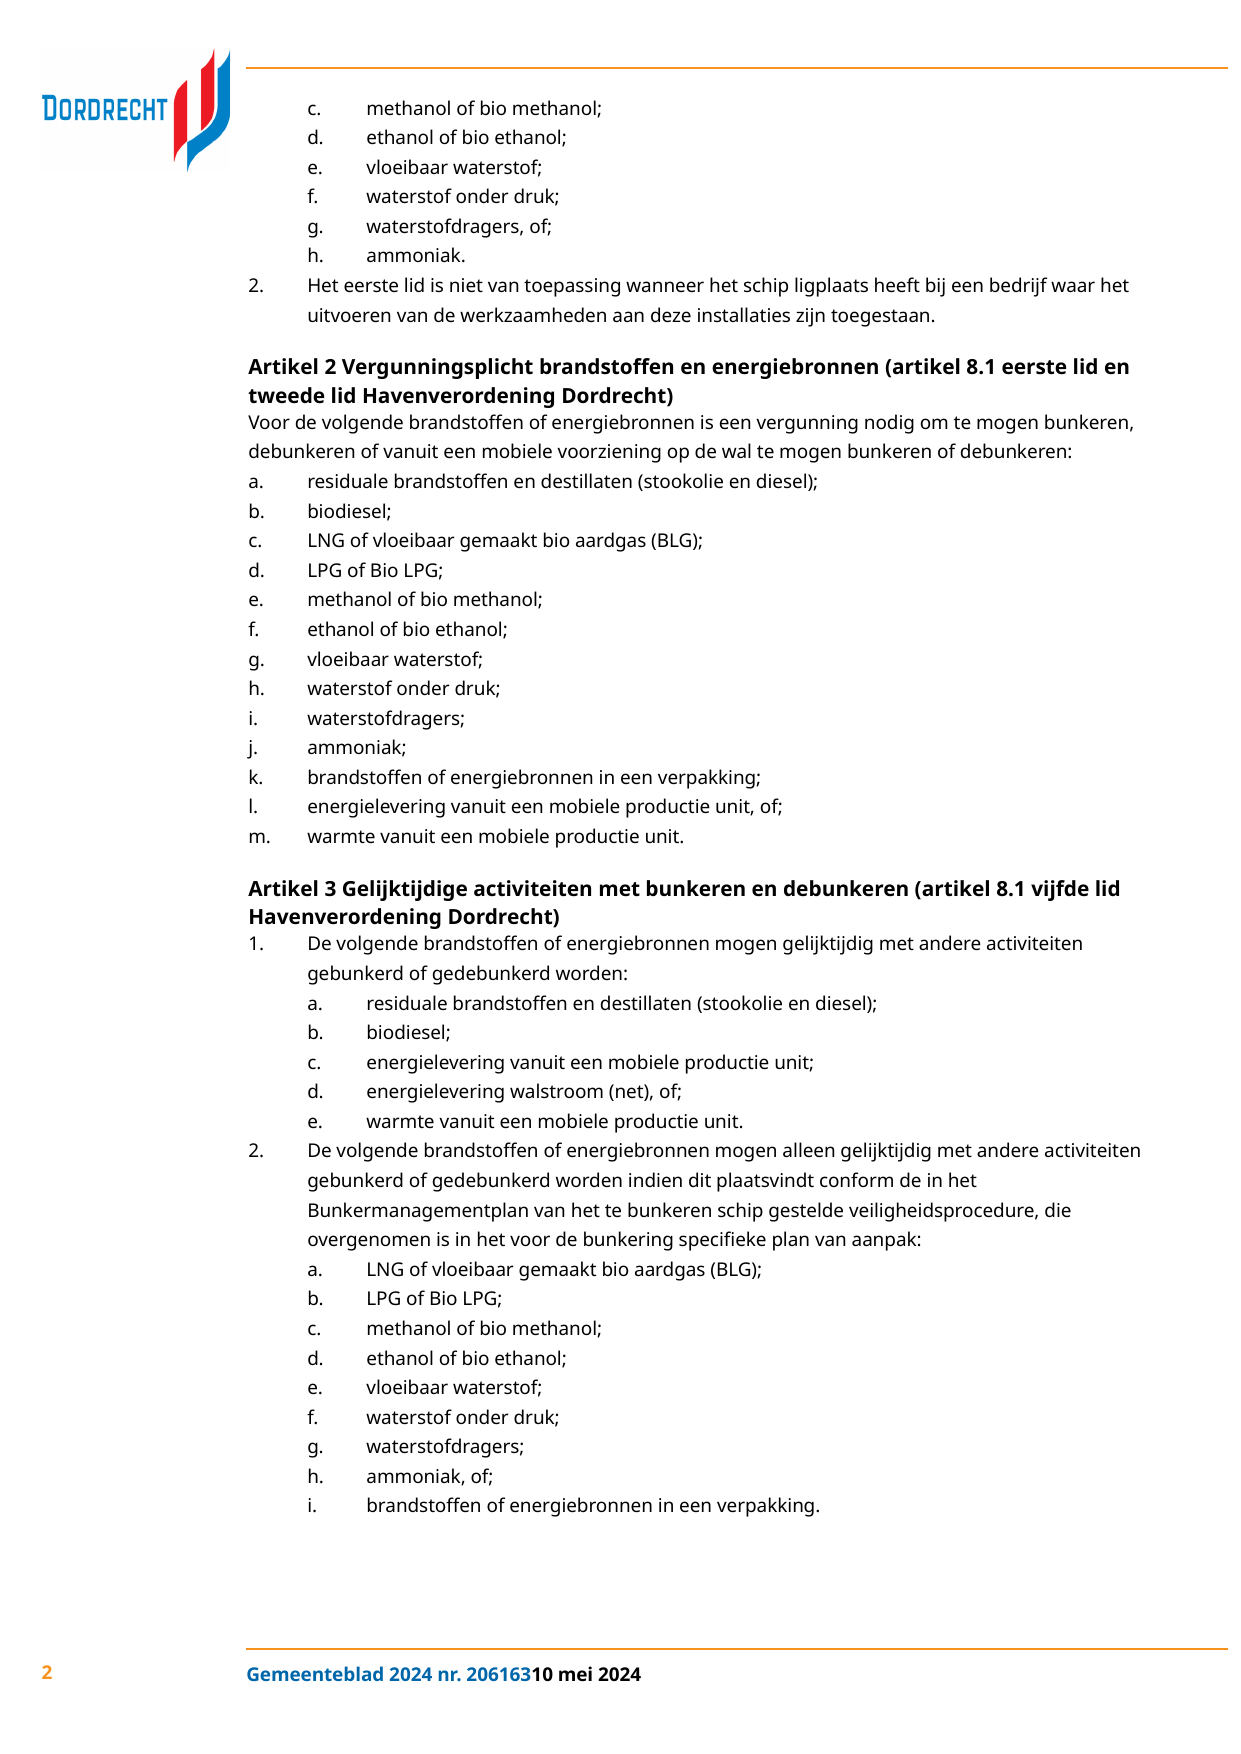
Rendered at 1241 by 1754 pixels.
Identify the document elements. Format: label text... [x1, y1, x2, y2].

list vloeibaar waterstof; [307, 154, 1152, 180]
list ethanol of bio ethanol; [248, 616, 1152, 642]
list warmte vanuit een mobiele productie unit. [248, 823, 1152, 849]
list warmte vanuit een mobiele productie unit. [307, 1108, 1152, 1134]
list methanol of bio methanol; [307, 95, 1152, 121]
list energielevering walstroom (net), of; [307, 1078, 1152, 1104]
list De volgende brandstoffen of energiebronnen mogen gelijktijdig met andere activiteiten gebunkerd of gedebunkerd worden: [248, 931, 1152, 986]
list energielevering vanuit een mobiele productie unit; [307, 1049, 1152, 1075]
picture [41, 47, 231, 172]
list waterstofdragers, of; [307, 213, 1152, 239]
list brandstoffen of energiebronnen in een verpakking; [248, 764, 1152, 790]
list ethanol of bio ethanol; [307, 1345, 1152, 1371]
list waterstof onder druk; [307, 183, 1152, 209]
list brandstoffen of energiebronnen in een verpakking. [307, 1493, 1152, 1518]
list ethanol of bio ethanol; [307, 124, 1152, 150]
list waterstofdragers; [307, 1433, 1152, 1459]
list vloeibaar waterstof; [307, 1374, 1152, 1400]
list biodiesel; [307, 1019, 1152, 1045]
text Artikel 2 Vergunningsplicht brandstoffen en energiebronnen (artikel 8.1 eerste lid en tweede lid Havenverordening Dordrecht) [248, 352, 1152, 409]
list methanol of bio methanol; [248, 587, 1152, 612]
list vloeibaar waterstof; [248, 646, 1152, 672]
list methanol of bio methanol; [307, 1315, 1152, 1341]
list LNG of vloeibaar gemaakt bio aardgas (BLG); [248, 527, 1152, 553]
list Het eerste lid is niet van toepassing wanneer het schip ligplaats heeft bij een bedrijf waar het uitvoeren van de werkzaamheden aan deze installaties zijn toegestaan. [248, 272, 1152, 328]
text Artikel 3 Gelijktijdige activiteiten met bunkeren en debunkeren (artikel 8.1 vijfde lid Havenverordening Dordrecht) [248, 874, 1152, 931]
list biodiesel; [248, 498, 1152, 524]
list residuale brandstoffen en destillaten (stookolie en diesel); [248, 468, 1152, 494]
list energielevering vanuit een mobiele productie unit, of; [248, 794, 1152, 819]
list ammoniak, of; [307, 1463, 1152, 1489]
list waterstof onder druk; [248, 675, 1152, 701]
list De volgende brandstoffen of energiebronnen mogen alleen gelijktijdig met andere activiteiten gebunkerd of gedebunkerd worden indien dit plaatsvindt conform de in het Bunkermanagementplan van het te bunkeren schip gestelde veiligheidsprocedure, die overgenomen is in het voor de bunkering specifieke plan van aanpak: [248, 1138, 1152, 1252]
list residuale brandstoffen en destillaten (stookolie en diesel); [307, 990, 1152, 1016]
list ammoniak; [248, 734, 1152, 760]
list ammoniak. [307, 243, 1152, 268]
list LPG of Bio LPG; [248, 557, 1152, 583]
text Voor de volgende brandstoffen of energiebronnen is een vergunning nodig om te mogen bunkeren, debunkeren of vanuit een mobiele voorziening op de wal te mogen bunkeren of debunkeren: [248, 409, 1152, 464]
list waterstof onder druk; [307, 1404, 1152, 1430]
list LPG of Bio LPG; [307, 1286, 1152, 1311]
list waterstofdragers; [248, 705, 1152, 731]
list LNG of vloeibaar gemaakt bio aardgas (BLG); [307, 1256, 1152, 1282]
